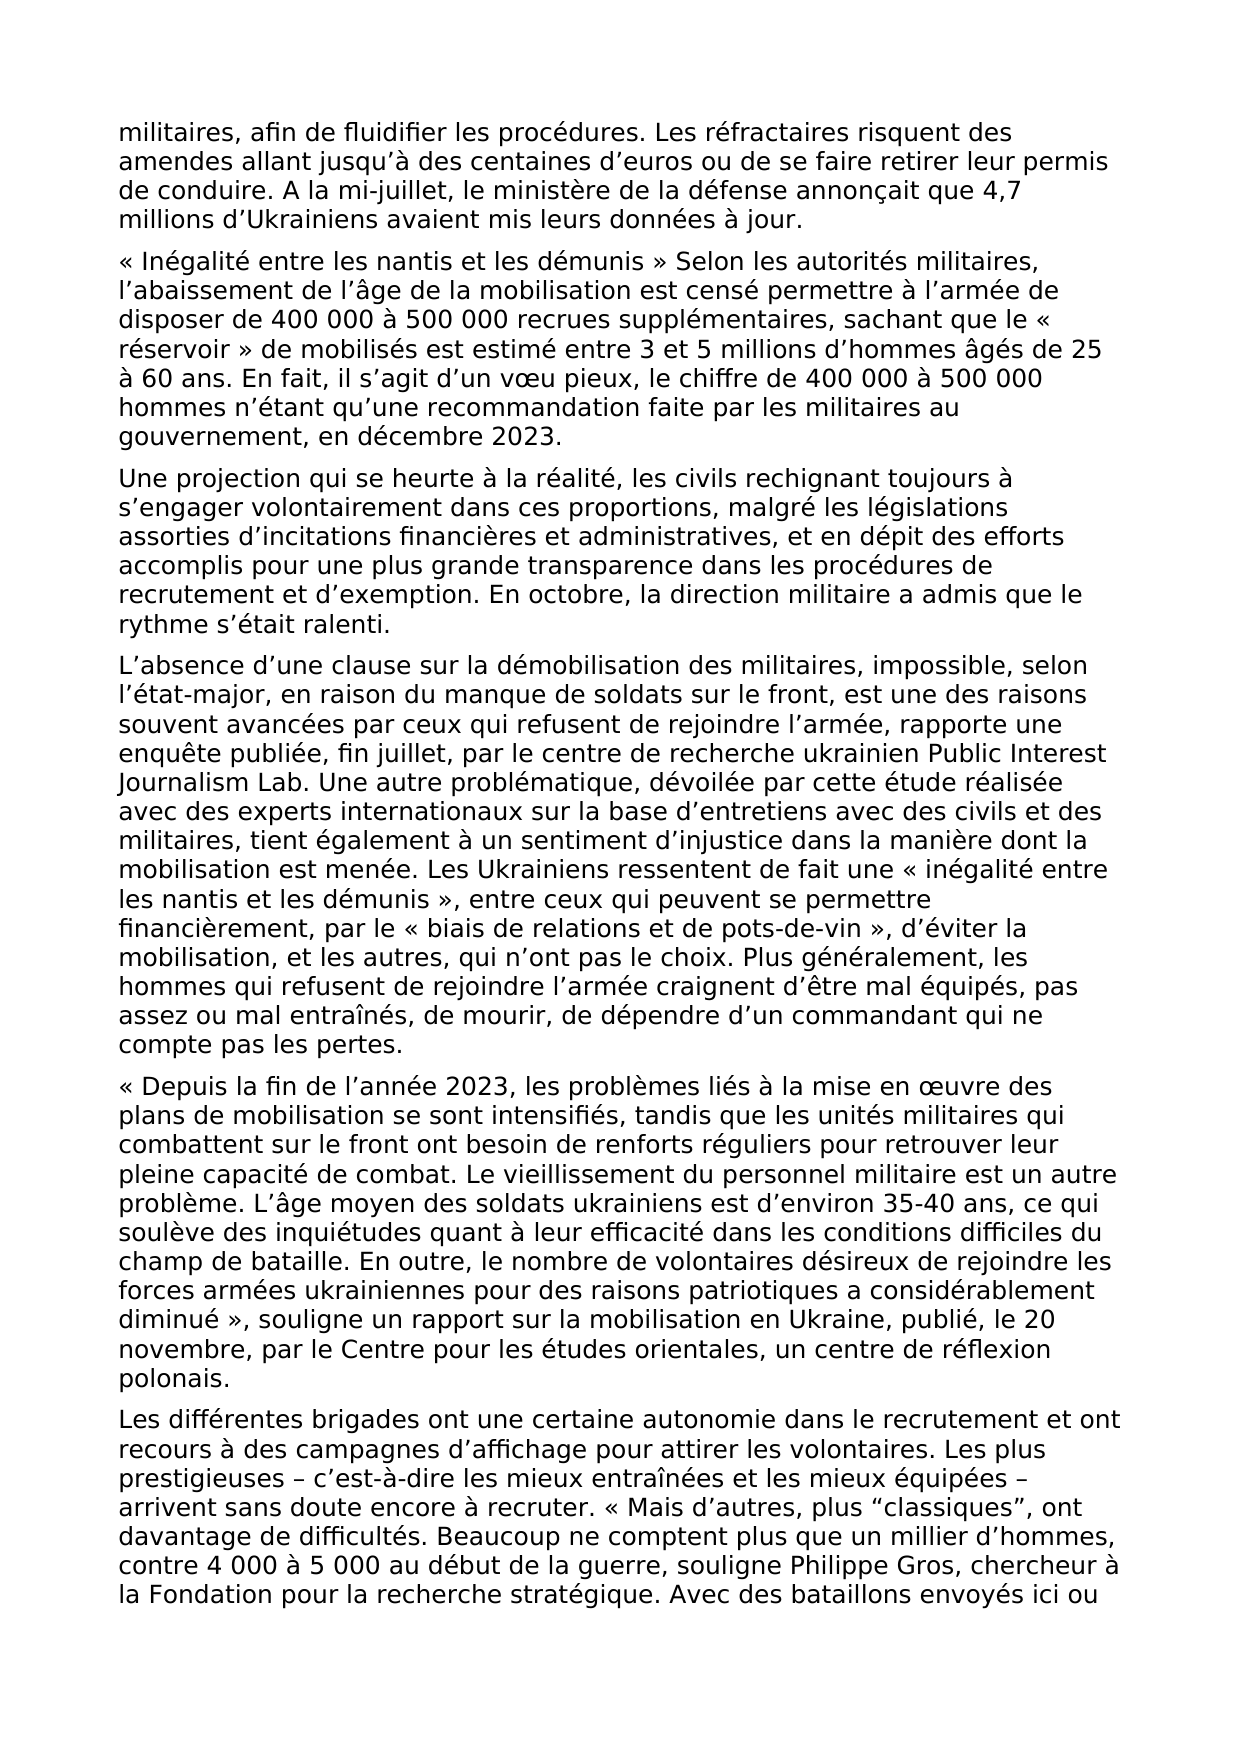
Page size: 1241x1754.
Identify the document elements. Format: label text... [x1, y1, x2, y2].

text « Depuis la fin de l’année 2023, les problèmes liés à la mise en œuvre des plans de mobilisation se sont intensifiés, tandis que les unités militaires qui combattent sur le front ont besoin de renforts réguliers pour retrouver leur pleine capacité de combat. Le vieillissement du personnel militaire est un autre problème. L’âge moyen des soldats ukrainiens est d’environ 35-40 ans, ce qui soulève des inquiétudes quant à leur efficacité dans les conditions difficiles du champ de bataille. En outre, le nombre de volontaires désireux de rejoindre les forces armées ukrainiennes pour des raisons patriotiques a considérablement diminué », souligne un rapport sur la mobilisation en Ukraine, publié, le 20 novembre, par le Centre pour les études orientales, un centre de réflexion polonais. [118, 1072, 1122, 1393]
text « Inégalité entre les nantis et les démunis » Selon les autorités militaires, l’abaissement de l’âge de la mobilisation est censé permettre à l’armée de disposer de 400 000 à 500 000 recrues supplémentaires, sachant que le « réservoir » de mobilisés est estimé entre 3 et 5 millions d’hommes âgés de 25 à 60 ans. En fait, il s’agit d’un vœu pieux, le chiffre de 400 000 à 500 000 hommes n’étant qu’une recommandation faite par les militaires au gouvernement, en décembre 2023. [118, 247, 1122, 451]
text Une projection qui se heurte à la réalité, les civils rechignant toujours à s’engager volontairement dans ces proportions, malgré les législations assorties d’incitations financières et administratives, et en dépit des efforts accomplis pour une plus grande transparence dans les procédures de recrutement et d’exemption. En octobre, la direction militaire a admis que le rythme s’était ralenti. [118, 464, 1122, 639]
text Les différentes brigades ont une certaine autonomie dans le recrutement et ont recours à des campagnes d’affichage pour attirer les volontaires. Les plus prestigieuses – c’est-à-dire les mieux entraînées et les mieux équipées – arrivent sans doute encore à recruter. « Mais d’autres, plus “classiques”, ont davantage de difficultés. Beaucoup ne comptent plus que un millier d’hommes, contre 4 000 à 5 000 au début de la guerre, souligne Philippe Gros, chercheur à la Fondation pour la recherche stratégique. Avec des bataillons envoyés ici ou [118, 1406, 1122, 1610]
text militaires, afin de fluidifier les procédures. Les réfractaires risquent des amendes allant jusqu’à des centaines d’euros ou de se faire retirer leur permis de conduire. A la mi-juillet, le ministère de la défense annonçait que 4,7 millions d’Ukrainiens avaient mis leurs données à jour. [118, 118, 1122, 235]
text L’absence d’une clause sur la démobilisation des militaires, impossible, selon l’état-major, en raison du manque de soldats sur le front, est une des raisons souvent avancées par ceux qui refusent de rejoindre l’armée, rapporte une enquête publiée, fin juillet, par le centre de recherche ukrainien Public Interest Journalism Lab. Une autre problématique, dévoilée par cette étude réalisée avec des experts internationaux sur la base d’entretiens avec des civils et des militaires, tient également à un sentiment d’injustice dans la manière dont la mobilisation est menée. Les Ukrainiens ressentent de fait une « inégalité entre les nantis et les démunis », entre ceux qui peuvent se permettre financièrement, par le « biais de relations et de pots-de-vin », d’éviter la mobilisation, et les autres, qui n’ont pas le choix. Plus généralement, les hommes qui refusent de rejoindre l’armée craignent d’être mal équipés, pas assez ou mal entraînés, de mourir, de dépendre d’un commandant qui ne compte pas les pertes. [118, 651, 1122, 1060]
